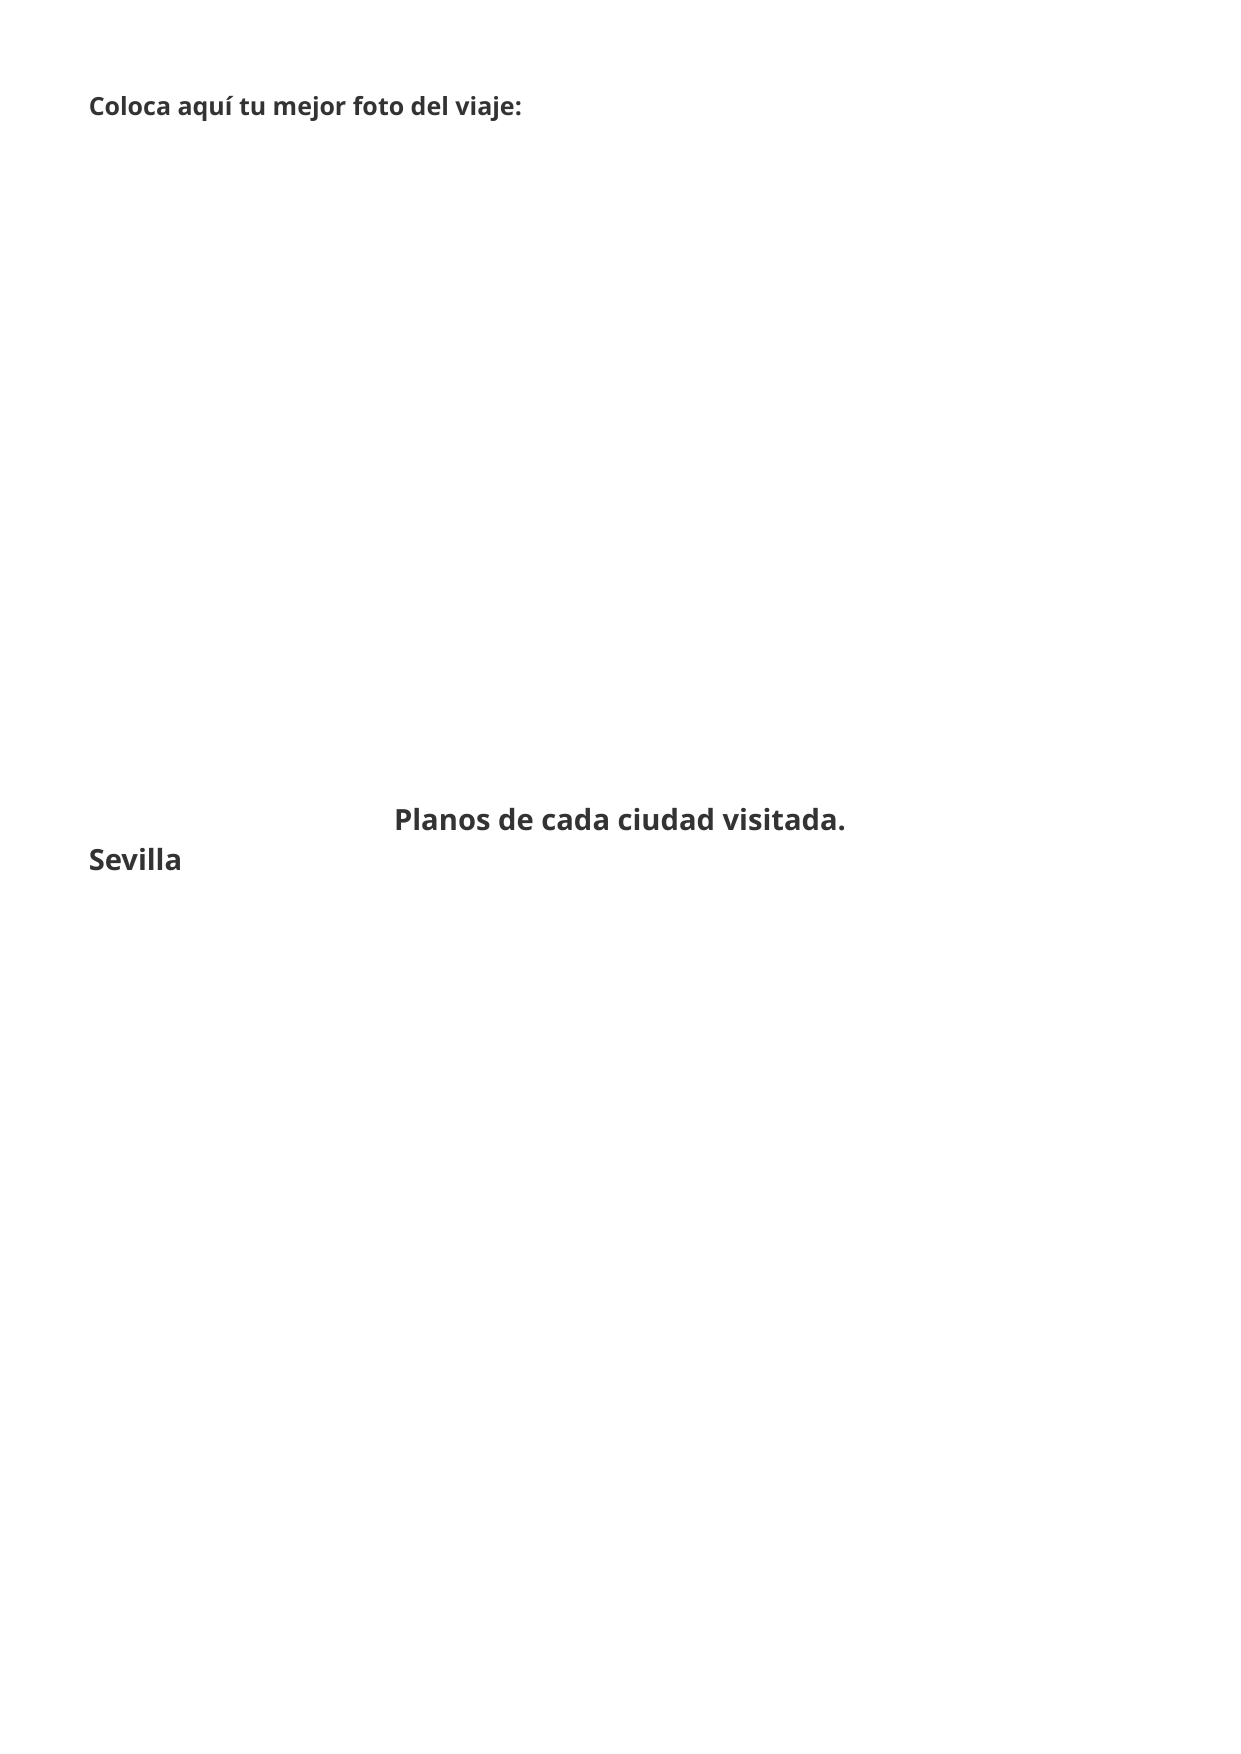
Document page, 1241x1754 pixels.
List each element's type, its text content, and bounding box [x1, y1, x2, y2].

text Coloca aquí tu mejor foto del viaje: [88, 88, 1152, 123]
text Planos de cada ciudad visitada. [88, 799, 1152, 839]
text Sevilla [88, 839, 1152, 879]
